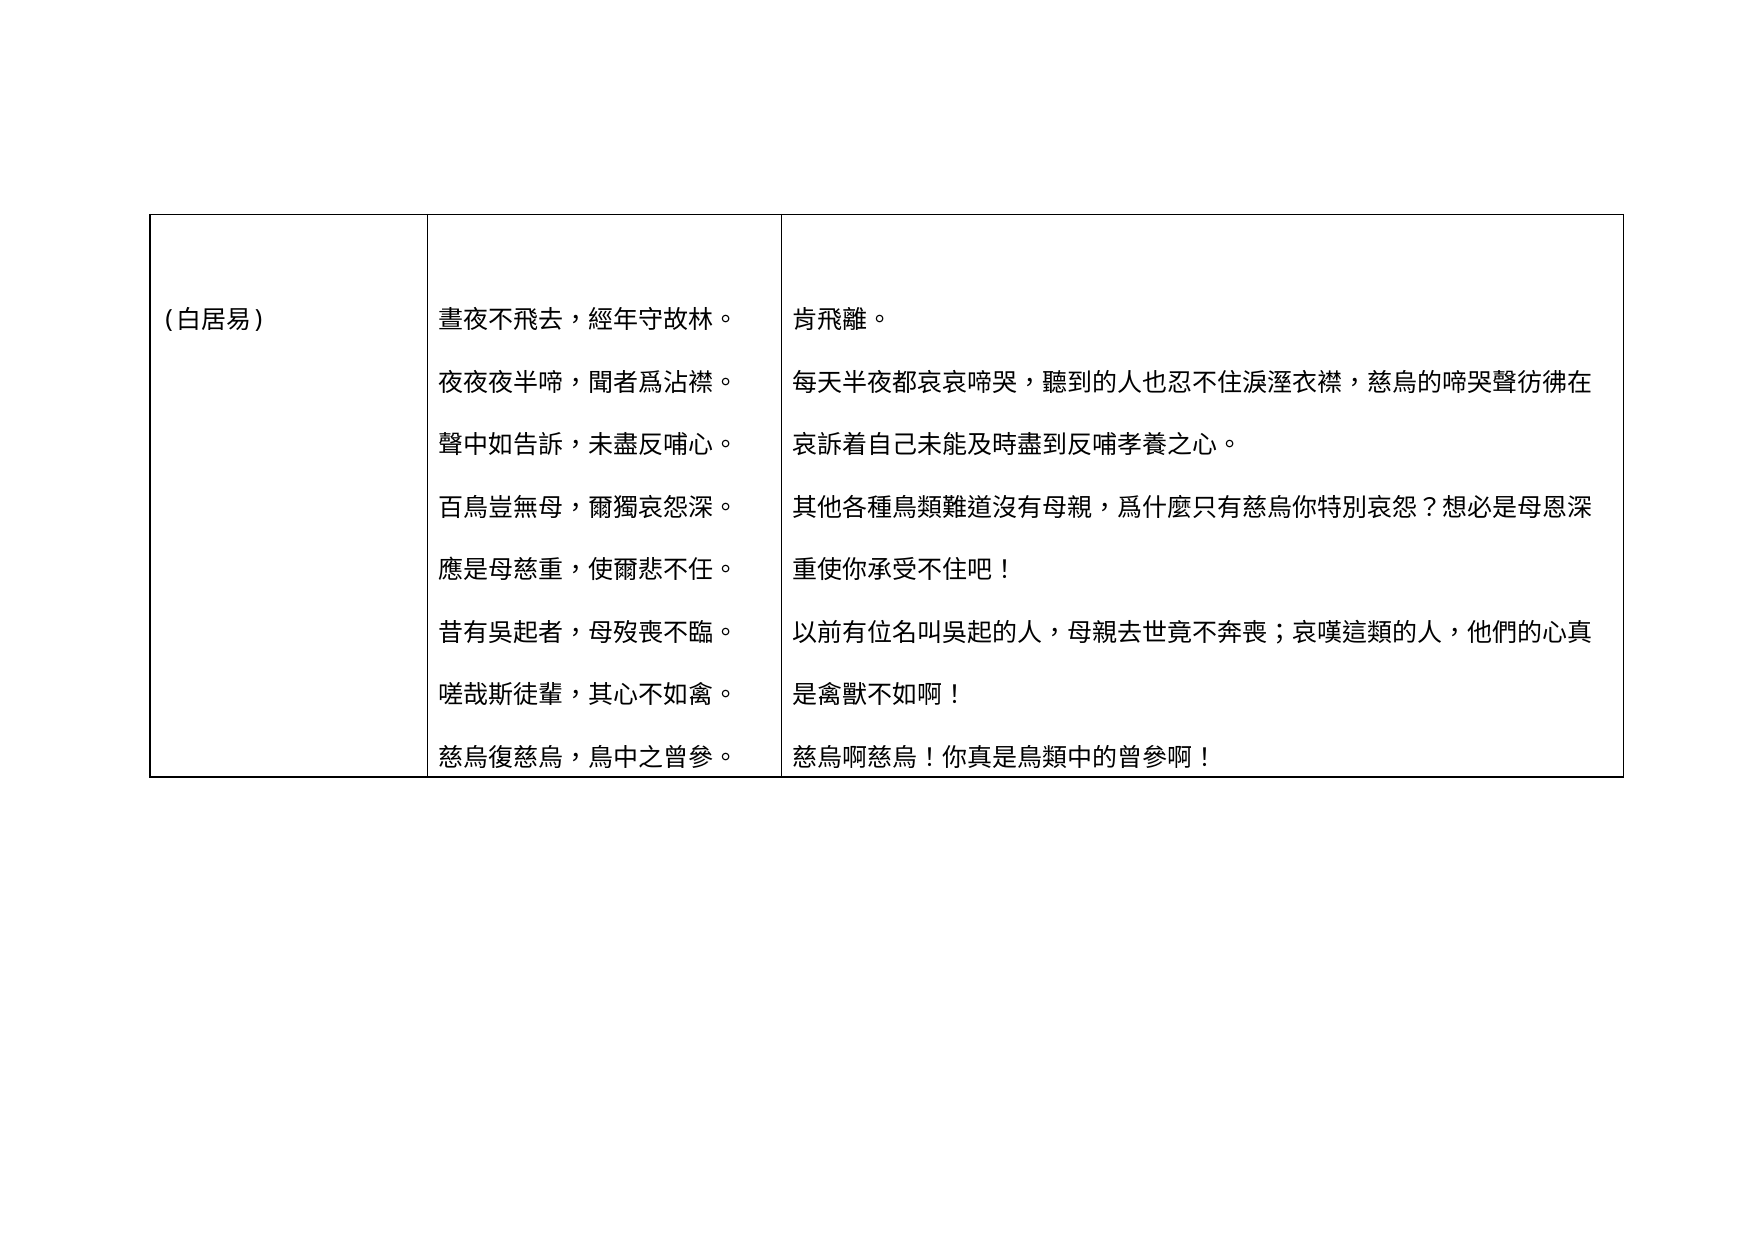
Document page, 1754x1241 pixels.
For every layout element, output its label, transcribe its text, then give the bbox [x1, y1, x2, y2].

table_cell 晝夜不飛去，經年守故林。 夜夜夜半啼，聞者爲沾襟。 聲中如告訴，未盡反哺心。 百鳥豈無母，爾獨哀怨深。 應是母慈重，使爾悲不任。 昔有吳起者，母歿喪不臨。 嗟哉斯徒輩，其心不如禽。 慈烏復慈烏，鳥中之曾參。 [428, 215, 781, 776]
table_cell (白居易) [151, 215, 427, 776]
table_cell 肯飛離。 每天半夜都哀哀啼哭，聽到的人也忍不住淚溼衣襟，慈烏的啼哭聲彷彿在哀訴着自己未能及時盡到反哺孝養之心。 其他各種鳥類難道沒有母親，爲什麼只有慈烏你特別哀怨？想必是母恩深重使你承受不住吧！ 以前有位名叫吳起的人，母親去世竟不奔喪；哀嘆這類的人，他們的心真是禽獸不如啊！ 慈烏啊慈烏！你真是鳥類中的曾參啊！ [782, 215, 1623, 776]
